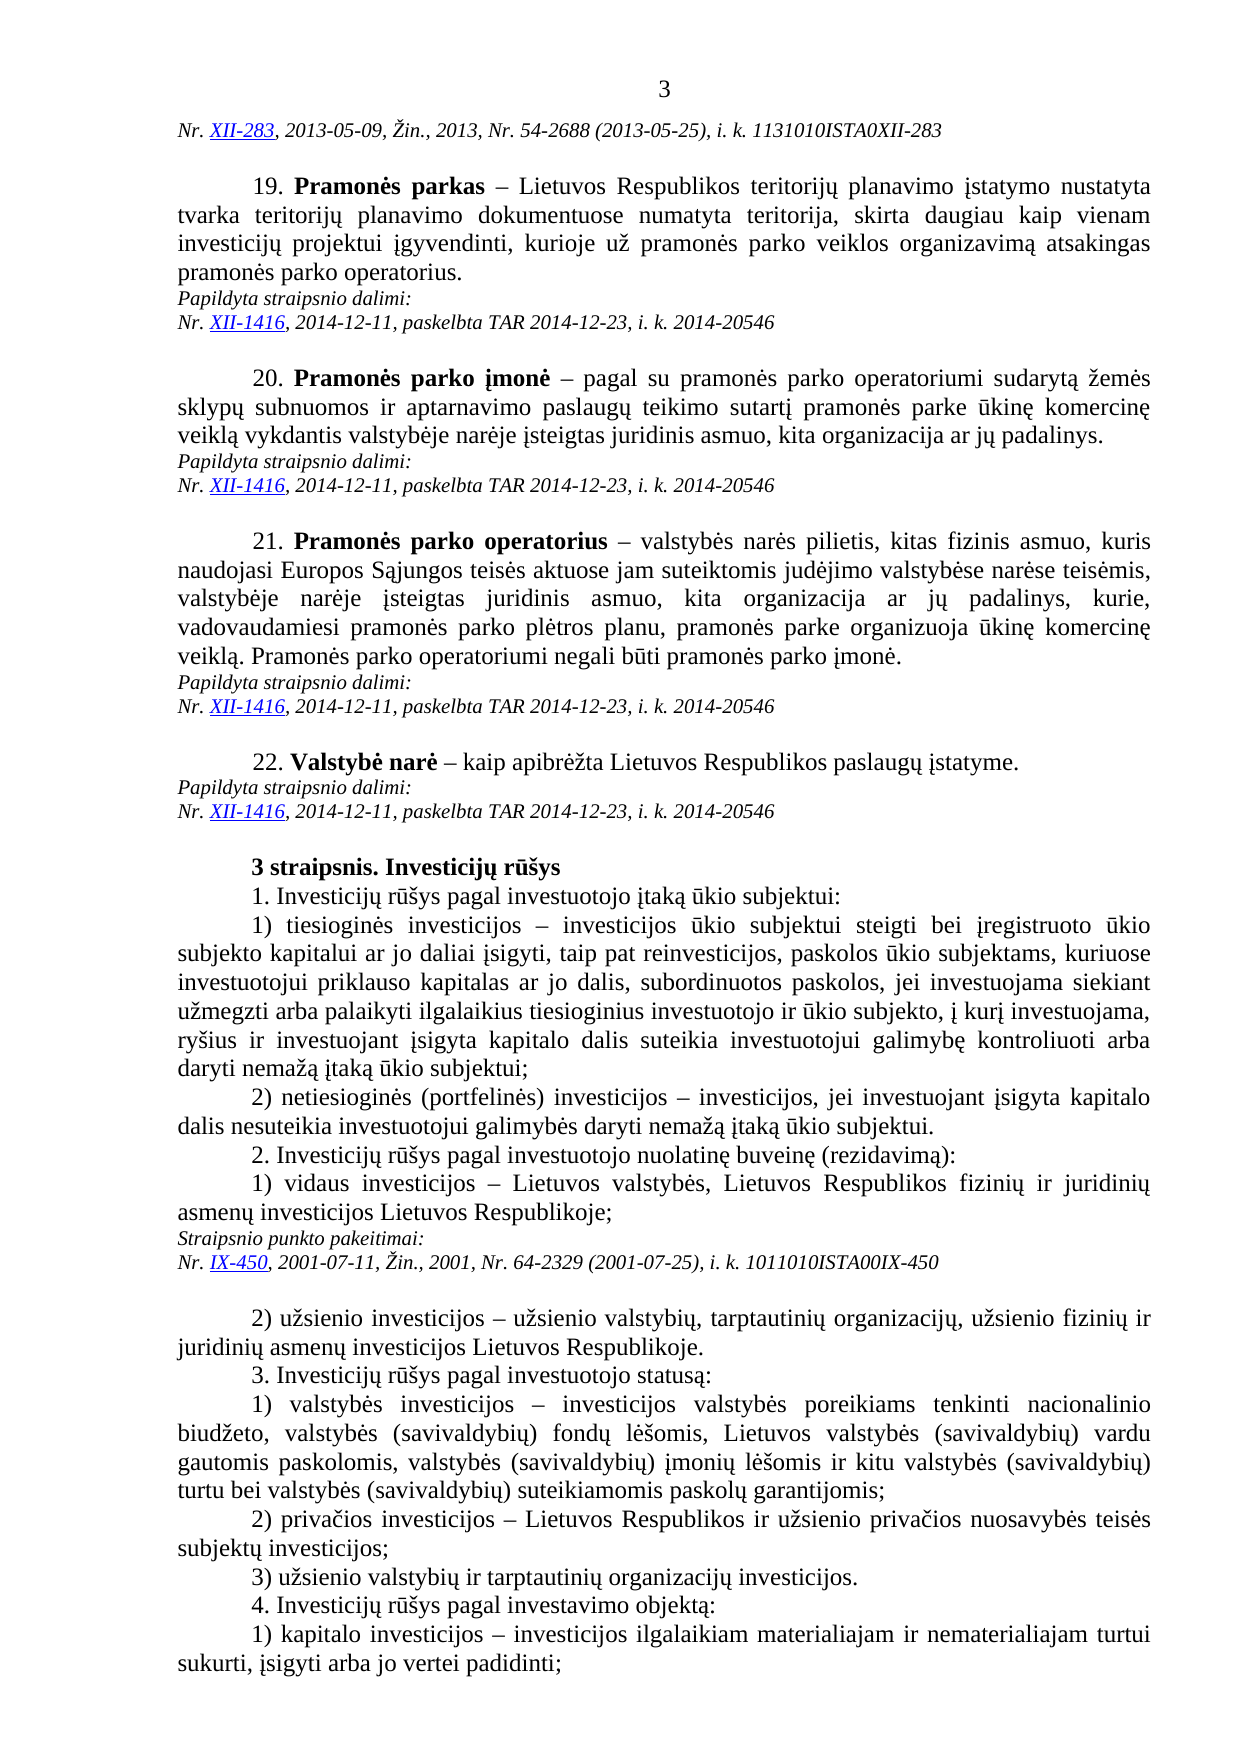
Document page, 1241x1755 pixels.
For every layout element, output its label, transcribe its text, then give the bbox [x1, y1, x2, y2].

text 1) kapitalo investicijos – investicijos ilgalaikiam materialiajam ir nematerialiajam turtui sukurti, įsigyti arba jo vertei padidinti; [177, 1619, 1152, 1677]
text 1) valstybės investicijos – investicijos valstybės poreikiams tenkinti nacionalinio biudžeto, valstybės (savivaldybių) fondų lėšomis, Lietuvos valstybės (savivaldybių) vardu gautomis paskolomis, valstybės (savivaldybių) įmonių lėšomis ir kitu valstybės (savivaldybių) turtu bei valstybės (savivaldybių) suteikiamomis paskolų garantijomis; [177, 1389, 1152, 1504]
text Papildyta straipsnio dalimi: [177, 449, 1152, 473]
text 22. Valstybė narė – kaip apibrėžta Lietuvos Respublikos paslaugų įstatyme. [177, 747, 1152, 775]
text Nr. IX-450, 2001-07-11, Žin., 2001, Nr. 64-2329 (2001-07-25), i. k. 1011010ISTA00IX-450 [177, 1250, 1152, 1274]
text 1) vidaus investicijos – Lietuvos valstybės, Lietuvos Respublikos fizinių ir juridinių asmenų investicijos Lietuvos Respublikoje; [177, 1168, 1152, 1226]
text 1. Investicijų rūšys pagal investuotojo įtaką ūkio subjektui: [177, 881, 1152, 910]
text 2) privačios investicijos – Lietuvos Respublikos ir užsienio privačios nuosavybės teisės subjektų investicijos; [177, 1504, 1152, 1562]
text 1) tiesioginės investicijos – investicijos ūkio subjektui steigti bei įregistruoto ūkio subjekto kapitalui ar jo daliai įsigyti, taip pat reinvesticijos, paskolos ūkio subjektams, kuriuose investuotojui priklauso kapitalas ar jo dalis, subordinuotos paskolos, jei investuojama siekiant užmegzti arba palaikyti ilgalaikius tiesioginius investuotojo ir ūkio subjekto, į kurį investuojama, ryšius ir investuojant įsigyta kapitalo dalis suteikia investuotojui galimybę kontroliuoti arba daryti nemažą įtaką ūkio subjektui; [177, 910, 1152, 1082]
text 3 straipsnis. Investicijų rūšys [177, 852, 1152, 881]
text Nr. XII-1416, 2014-12-11, paskelbta TAR 2014-12-23, i. k. 2014-20546 [177, 473, 1152, 497]
text 4. Investicijų rūšys pagal investavimo objektą: [177, 1590, 1152, 1619]
text Nr. XII-1416, 2014-12-11, paskelbta TAR 2014-12-23, i. k. 2014-20546 [177, 310, 1152, 334]
text 3. Investicijų rūšys pagal investuotojo statusą: [177, 1360, 1152, 1389]
text Nr. XII-283, 2013-05-09, Žin., 2013, Nr. 54-2688 (2013-05-25), i. k. 1131010ISTA0XII-283 [177, 118, 1152, 142]
text Papildyta straipsnio dalimi: [177, 670, 1152, 694]
text 20. Pramonės parko įmonė – pagal su pramonės parko operatoriumi sudarytą žemės sklypų subnuomos ir aptarnavimo paslaugų teikimo sutartį pramonės parke ūkinę komercinę veiklą vykdantis valstybėje narėje įsteigtas juridinis asmuo, kita organizacija ar jų padalinys. [177, 363, 1152, 449]
text 2) netiesioginės (portfelinės) investicijos – investicijos, jei investuojant įsigyta kapitalo dalis nesuteikia investuotojui galimybės daryti nemažą įtaką ūkio subjektui. [177, 1082, 1152, 1140]
text Nr. XII-1416, 2014-12-11, paskelbta TAR 2014-12-23, i. k. 2014-20546 [177, 694, 1152, 718]
text Papildyta straipsnio dalimi: [177, 286, 1152, 310]
text Nr. XII-1416, 2014-12-11, paskelbta TAR 2014-12-23, i. k. 2014-20546 [177, 799, 1152, 823]
text 2) užsienio investicijos – užsienio valstybių, tarptautinių organizacijų, užsienio fizinių ir juridinių asmenų investicijos Lietuvos Respublikoje. [177, 1303, 1152, 1360]
text 3) užsienio valstybių ir tarptautinių organizacijų investicijos. [177, 1562, 1152, 1590]
text Papildyta straipsnio dalimi: [177, 775, 1152, 799]
text 19. Pramonės parkas – Lietuvos Respublikos teritorijų planavimo įstatymo nustatyta tvarka teritorijų planavimo dokumentuose numatyta teritorija, skirta daugiau kaip vienam investicijų projektui įgyvendinti, kurioje už pramonės parko veiklos organizavimą atsakingas pramonės parko operatorius. [177, 171, 1152, 286]
text Straipsnio punkto pakeitimai: [177, 1226, 1152, 1250]
text 21. Pramonės parko operatorius – valstybės narės pilietis, kitas fizinis asmuo, kuris naudojasi Europos Sąjungos teisės aktuose jam suteiktomis judėjimo valstybėse narėse teisėmis, valstybėje narėje įsteigtas juridinis asmuo, kita organizacija ar jų padalinys, kurie, vadovaudamiesi pramonės parko plėtros planu, pramonės parke organizuoja ūkinę komercinę veiklą. Pramonės parko operatoriumi negali būti pramonės parko įmonė. [177, 526, 1152, 670]
text 2. Investicijų rūšys pagal investuotojo nuolatinę buveinę (rezidavimą): [177, 1140, 1152, 1168]
